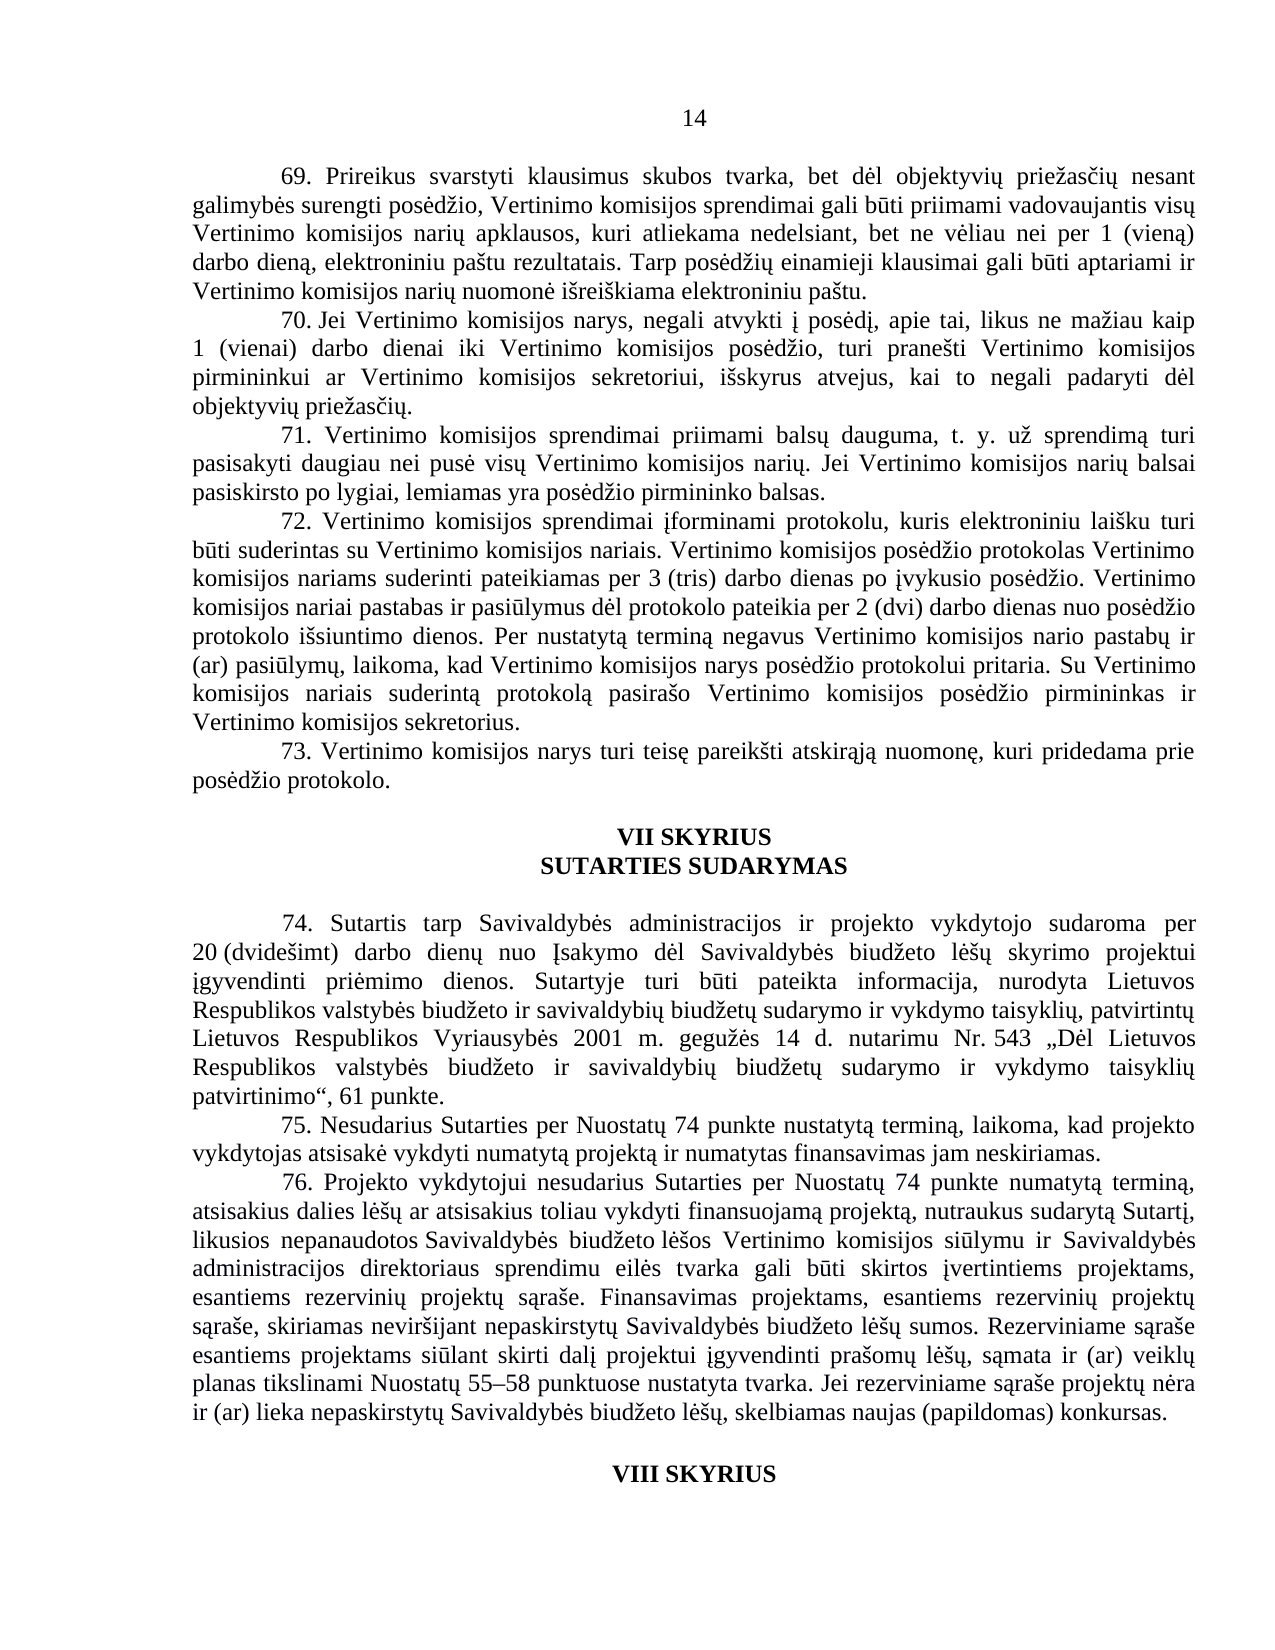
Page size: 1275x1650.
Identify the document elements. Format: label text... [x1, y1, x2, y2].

text 75. Nesudarius Sutarties per Nuostatų 74 punkte nustatytą terminą, laikoma, kad projekto vykdytojas atsisakė vykdyti numatytą projektą ir numatytas finansavimas jam neskiriamas. [192, 1110, 1196, 1167]
text 72. Vertinimo komisijos sprendimai įforminami protokolu, kuris elektroniniu laišku turi būti suderintas su Vertinimo komisijos nariais. Vertinimo komisijos posėdžio protokolas Vertinimo komisijos nariams suderinti pateikiamas per 3 (tris) darbo dienas po įvykusio posėdžio. Vertinimo komisijos nariai pastabas ir pasiūlymus dėl protokolo pateikia per 2 (dvi) darbo dienas nuo posėdžio protokolo išsiuntimo dienos. Per nustatytą terminą negavus Vertinimo komisijos nario pastabų ir (ar) pasiūlymų, laikoma, kad Vertinimo komisijos narys posėdžio protokolui pritaria. Su Vertinimo komisijos nariais suderintą protokolą pasirašo Vertinimo komisijos posėdžio pirmininkas ir Vertinimo komisijos sekretorius. [192, 506, 1196, 736]
text 69. Prireikus svarstyti klausimus skubos tvarka, bet dėl objektyvių priežasčių nesant galimybės surengti posėdžio, Vertinimo komisijos sprendimai gali būti priimami vadovaujantis visų Vertinimo komisijos narių apklausos, kuri atliekama nedelsiant, bet ne vėliau nei per 1 (vieną) darbo dieną, elektroniniu paštu rezultatais. Tarp posėdžių einamieji klausimai gali būti aptariami ir Vertinimo komisijos narių nuomonė išreiškiama elektroniniu paštu. [192, 161, 1196, 305]
text SUTARTIES SUDARYMAS [192, 851, 1196, 880]
text 70. Jei Vertinimo komisijos narys, negali atvykti į posėdį, apie tai, likus ne mažiau kaip 1 (vienai) darbo dienai iki Vertinimo komisijos posėdžio, turi pranešti Vertinimo komisijos pirmininkui ar Vertinimo komisijos sekretoriui, išskyrus atvejus, kai to negali padaryti dėl objektyvių priežasčių. [192, 305, 1196, 420]
text 71. Vertinimo komisijos sprendimai priimami balsų dauguma, t. y. už sprendimą turi pasisakyti daugiau nei pusė visų Vertinimo komisijos narių. Jei Vertinimo komisijos narių balsai pasiskirsto po lygiai, lemiamas yra posėdžio pirmininko balsas. [192, 420, 1196, 506]
text 73. Vertinimo komisijos narys turi teisę pareikšti atskirąją nuomonę, kuri pridedama prie posėdžio protokolo. [192, 736, 1196, 793]
text 74. Sutartis tarp Savivaldybės administracijos ir projekto vykdytojo sudaroma per 20 (dvidešimt) darbo dienų nuo Įsakymo dėl Savivaldybės biudžeto lėšų skyrimo projektui įgyvendinti priėmimo dienos. Sutartyje turi būti pateikta informacija, nurodyta Lietuvos Respublikos valstybės biudžeto ir savivaldybių biudžetų sudarymo ir vykdymo taisyklių, patvirtintų Lietuvos Respublikos Vyriausybės 2001 m. gegužės 14 d. nutarimu Nr. 543 „Dėl Lietuvos Respublikos valstybės biudžeto ir savivaldybių biudžetų sudarymo ir vykdymo taisyklių patvirtinimo“, 61 punkte. [192, 908, 1196, 1110]
text VIII SKYRIUS [192, 1459, 1196, 1488]
text 76. Projekto vykdytojui nesudarius Sutarties per Nuostatų 74 punkte numatytą terminą, atsisakius dalies lėšų ar atsisakius toliau vykdyti finansuojamą projektą, nutraukus sudarytą Sutartį, likusios nepanaudotos Savivaldybės biudžeto lėšos Vertinimo komisijos siūlymu ir Savivaldybės administracijos direktoriaus sprendimu eilės tvarka gali būti skirtos įvertintiems projektams, esantiems rezervinių projektų sąraše. Finansavimas projektams, esantiems rezervinių projektų sąraše, skiriamas neviršijant nepaskirstytų Savivaldybės biudžeto lėšų sumos. Rezerviniame sąraše esantiems projektams siūlant skirti dalį projektui įgyvendinti prašomų lėšų, sąmata ir (ar) veiklų planas tikslinami Nuostatų 55–58 punktuose nustatyta tvarka. Jei rezerviniame sąraše projektų nėra ir (ar) lieka nepaskirstytų Savivaldybės biudžeto lėšų, skelbiamas naujas (papildomas) konkursas. [192, 1167, 1196, 1426]
text VII SKYRIUS [192, 822, 1196, 851]
